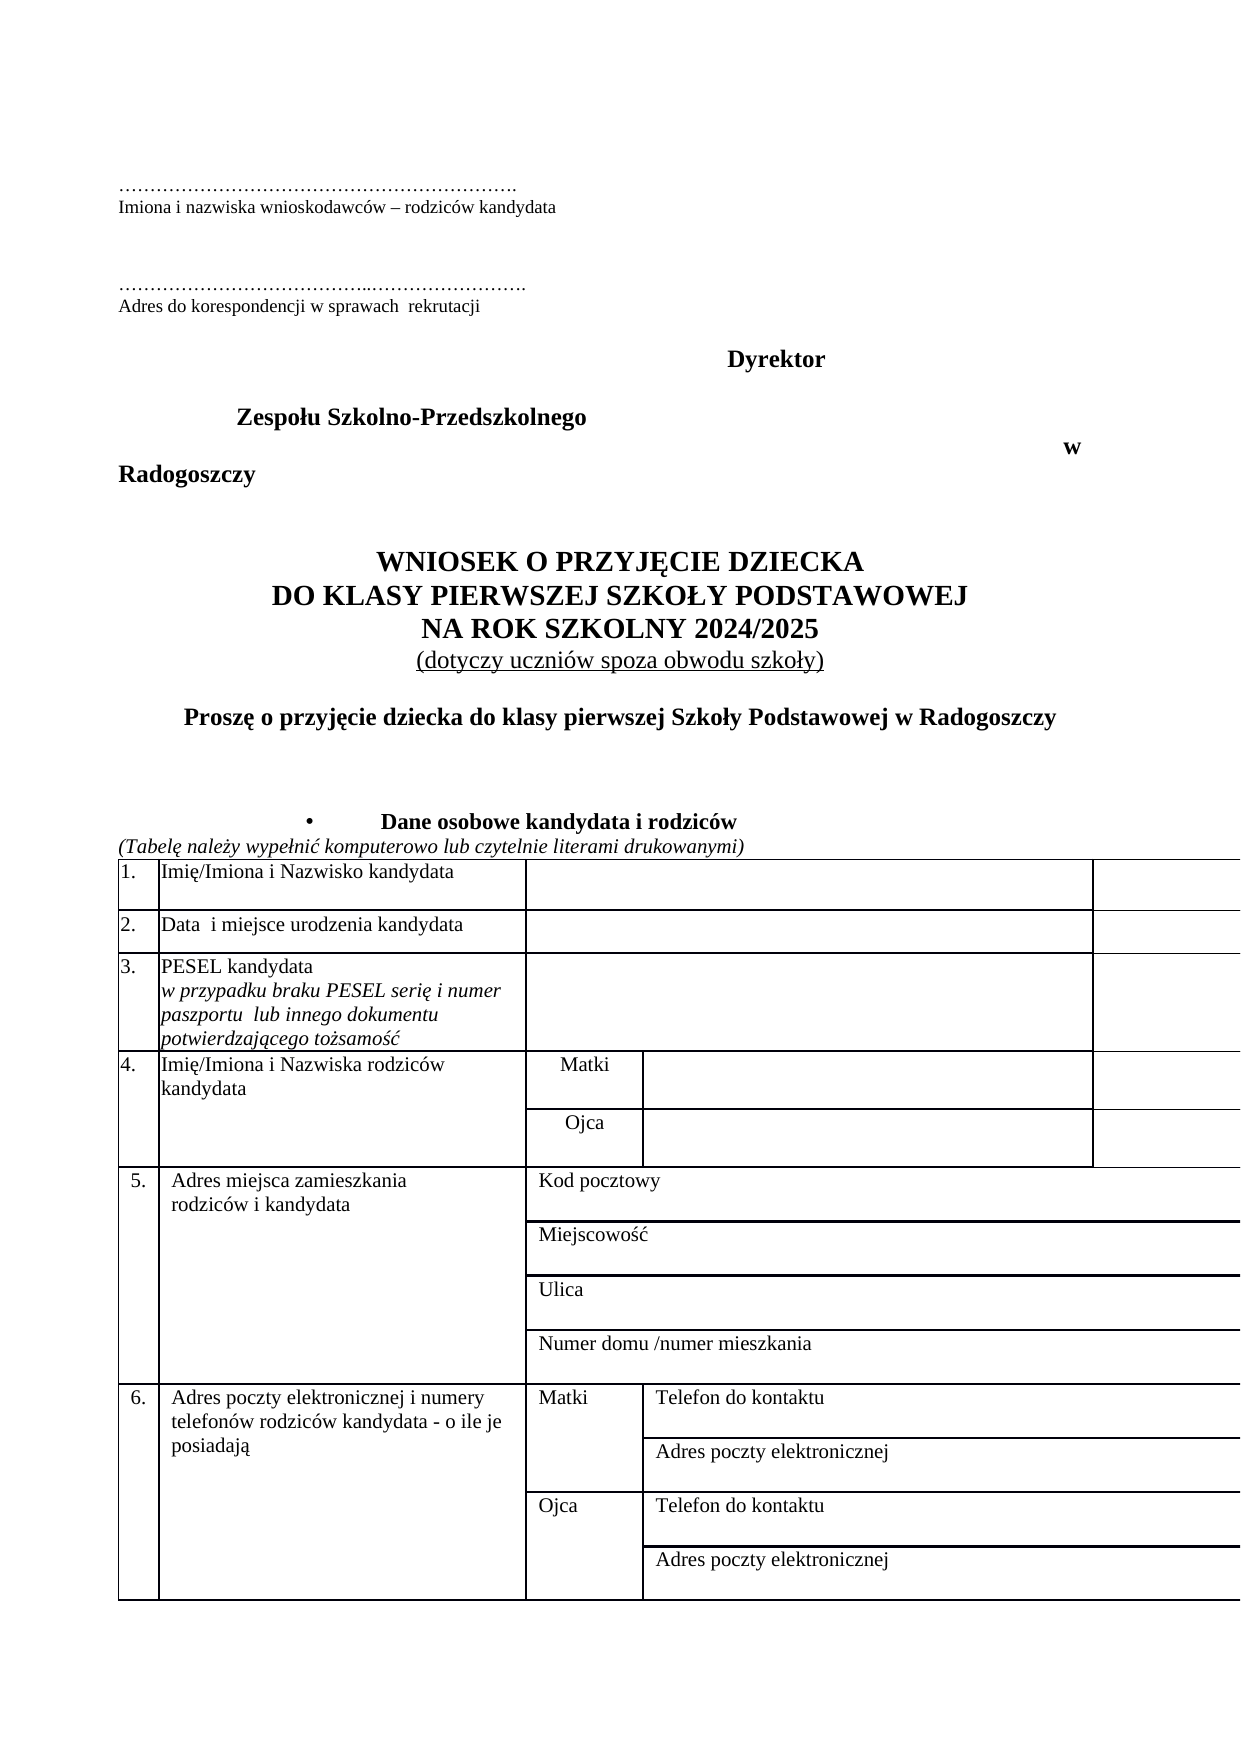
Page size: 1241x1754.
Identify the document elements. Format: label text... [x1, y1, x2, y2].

text [118, 1601, 1122, 1627]
table_cell Adres poczty elektronicznej i numery telefonów rodziców kandydata - o ile je posiadają [160, 1385, 525, 1599]
table_cell [644, 1110, 1092, 1166]
table_cell Miejscowość [527, 1223, 1240, 1274]
table_cell [527, 911, 1092, 952]
table_cell 6. [119, 1385, 158, 1599]
text …………………………………..……………………. [118, 273, 1122, 295]
table_cell [527, 954, 1092, 1050]
text ………………………………………………………. [118, 174, 1122, 196]
text Dyrektor [118, 344, 1122, 373]
text Proszę o przyjęcie dziecka do klasy pierwszej Szkoły Podstawowej w Radogoszczy [118, 702, 1122, 730]
table_cell Numer domu /numer mieszkania [527, 1331, 1240, 1383]
table_cell Kod pocztowy [527, 1168, 1240, 1220]
table_cell [1094, 1052, 1240, 1109]
table_header [1094, 860, 1240, 910]
table_cell 4. [119, 1052, 158, 1166]
table_cell 3. [119, 954, 158, 1050]
text w Radogoszczy [118, 431, 1122, 488]
text Zespołu Szkolno-Przedszkolnego [118, 373, 1122, 431]
table_cell Telefon do kontaktu [644, 1493, 1240, 1545]
text WNIOSEK O PRZYJĘCIE DZIECKA [118, 544, 1122, 578]
table_cell PESEL kandydata w przypadku braku PESEL serię i numer paszportu lub innego dokumentu potwierdzającego tożsamość [160, 954, 525, 1050]
table_cell Ojca [527, 1110, 642, 1166]
table_header [527, 860, 1092, 909]
table_cell Adres miejsca zamieszkania rodziców i kandydata [160, 1168, 525, 1383]
table_cell Ojca [527, 1493, 642, 1599]
table_cell Imię/Imiona i Nazwiska rodziców kandydata [160, 1052, 525, 1166]
table_cell [1094, 1110, 1240, 1167]
text Adres do korespondencji w sprawach rekrutacji [118, 295, 1122, 316]
table_cell Ulica [527, 1277, 1240, 1329]
text DO KLASY PIERWSZEJ SZKOŁY PODSTAWOWEJ [118, 578, 1122, 611]
table_cell Telefon do kontaktu [644, 1385, 1240, 1437]
table_cell Matki [527, 1052, 642, 1108]
text (Tabelę należy wypełnić komputerowo lub czytelnie literami drukowanymi) [118, 834, 1122, 858]
table_cell [1094, 911, 1240, 953]
table_cell Matki [527, 1385, 642, 1491]
table_cell Adres poczty elektronicznej [644, 1439, 1240, 1491]
text NA ROK SZKOLNY 2024/2025 [118, 611, 1122, 645]
table_cell 2. [119, 911, 158, 952]
text Imiona i nazwiska wnioskodawców – rodziców kandydata [118, 196, 1122, 217]
table_cell Adres poczty elektronicznej [644, 1548, 1240, 1599]
table_header 1. [119, 860, 158, 909]
list Dane osobowe kandydata i rodziców [306, 808, 1122, 834]
table_cell Data i miejsce urodzenia kandydata [160, 911, 525, 952]
table_cell [1094, 954, 1240, 1051]
table_cell [644, 1052, 1092, 1108]
table_header Imię/Imiona i Nazwisko kandydata [160, 860, 525, 909]
table_cell 5. [119, 1168, 158, 1383]
text (dotyczy uczniów spoza obwodu szkoły) [118, 645, 1122, 674]
